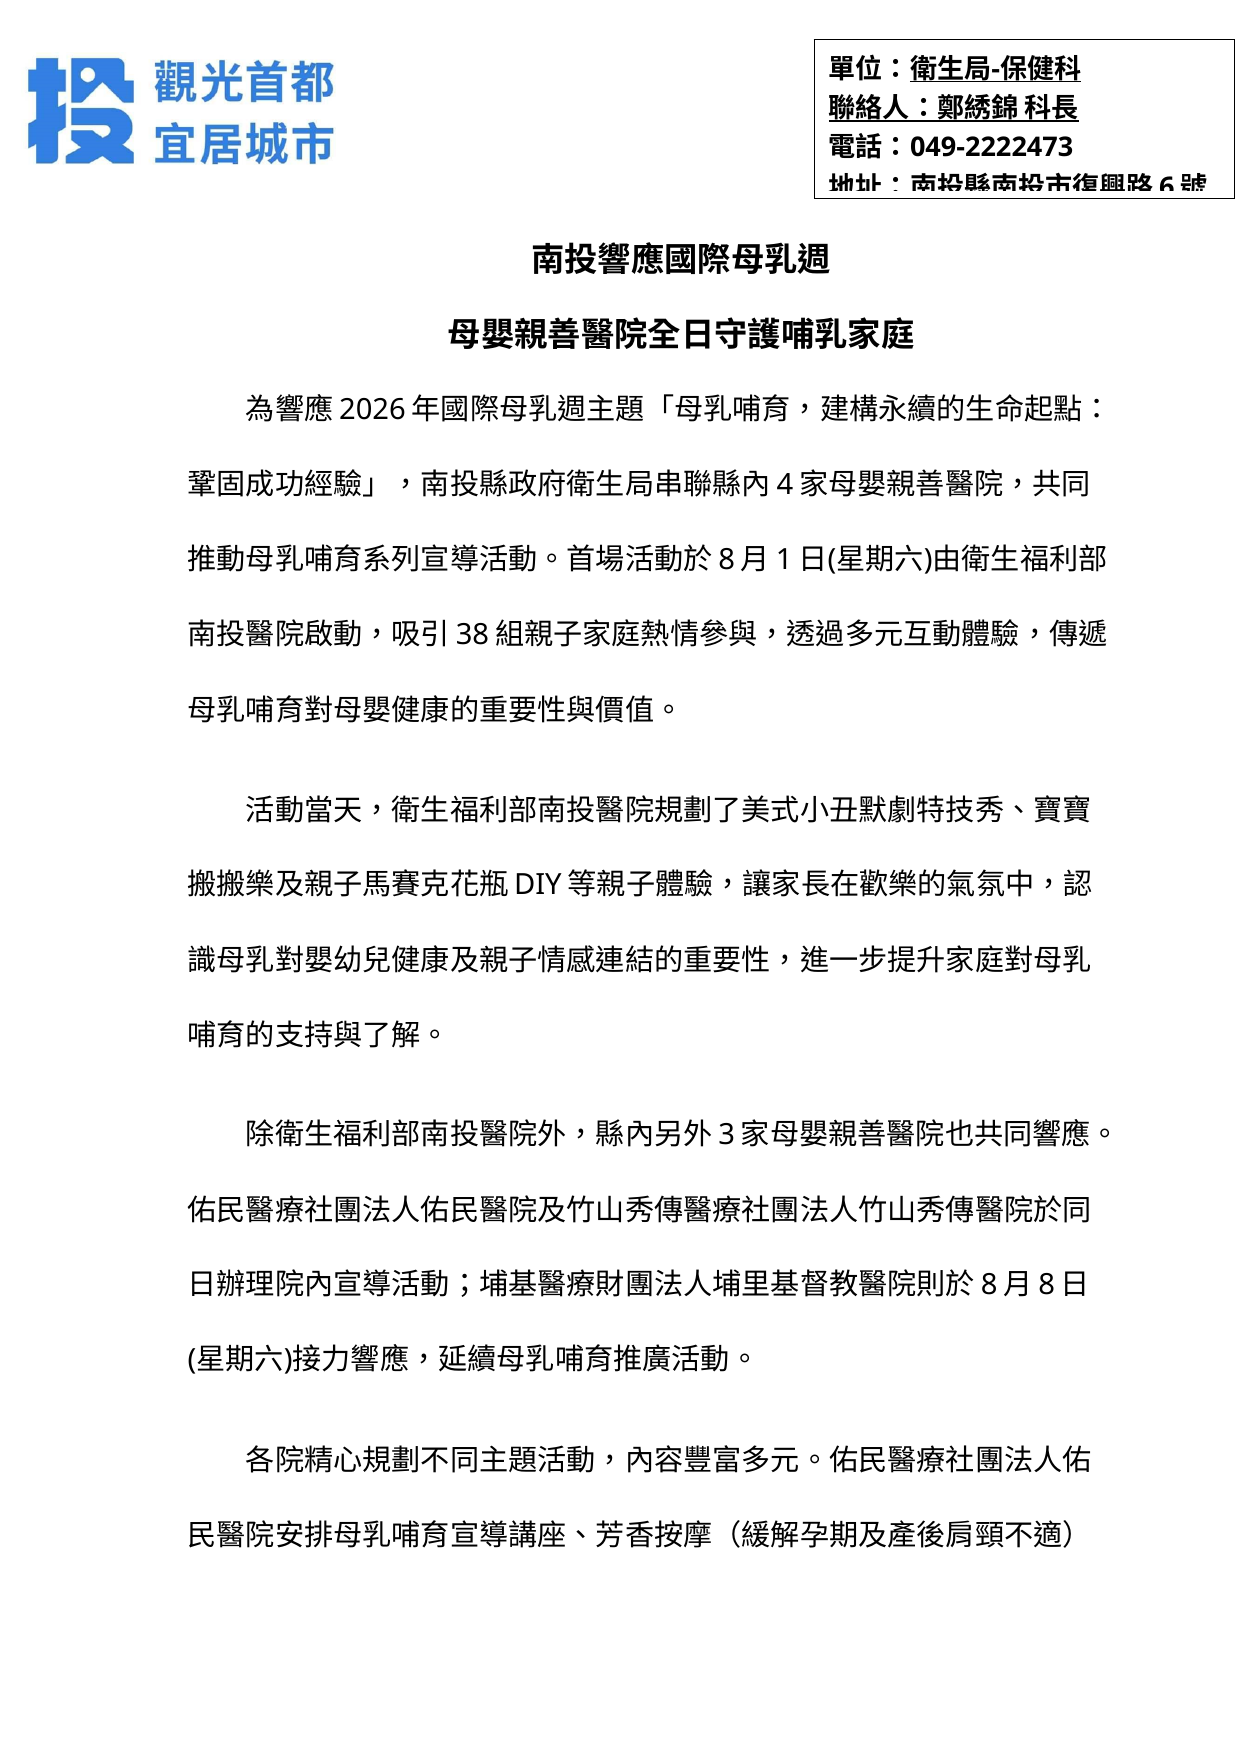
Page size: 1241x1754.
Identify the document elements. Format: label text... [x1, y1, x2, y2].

text 各院精心規劃不同主題活動，內容豐富多元。佑民醫療社團法人佑民醫院安排母乳哺育宣導講座、芳香按摩（緩解孕期及產後肩頸不適）及精油液態慕斯DIY；竹山秀傳醫療社團法人竹山秀傳醫院規劃親子共舞、寶貝連線投籃、寶寶配對遊戲、寶寶搬搬樂，以及「支持母乳哺育闖關活動」，設置「母乳哺餵我挺妳」、「寶寶頭好又壯壯」、「健兒保健我最罩」及「遠離檳害，守護寶貝」四大主題關卡；埔基醫療財團法人埔里基督教醫院則安排母乳哺育健康講座、泡澡球DIY及自調精油製作。各院活動吸引許多民眾踴躍參與，不僅增進親子互動與情感連結，也讓家庭在參與過程中獲得正確的母乳哺育知識與技巧，進一步強化社會整體對母乳哺育的支持與認同。 [187, 1420, 1107, 1570]
picture [16, 52, 346, 167]
text 聯絡人：鄭綉錦 科長 電話：049-2222473 [828, 86, 1219, 165]
text 南投響應國際母乳週 [187, 220, 1107, 295]
text 單位：衛生局-保健科 [828, 47, 1219, 86]
text 為響應2026年國際母乳週主題「母乳哺育，建構永續的生命起點：鞏固成功經驗」，南投縣政府衛生局串聯縣內4家母嬰親善醫院，共同推動母乳哺育系列宣導活動。首場活動於8月1日(星期六)由衛生福利部南投醫院啟動，吸引38組親子家庭熱情參與，透過多元互動體驗，傳遞母乳哺育對母嬰健康的重要性與價值。 [187, 370, 1107, 745]
text 活動當天，衛生福利部南投醫院規劃了美式小丑默劇特技秀、寶寶搬搬樂及親子馬賽克花瓶DIY等親子體驗，讓家長在歡樂的氣氛中，認識母乳對嬰幼兒健康及親子情感連結的重要性，進一步提升家庭對母乳哺育的支持與了解。 [187, 770, 1107, 1070]
text 地址：南投縣南投市復興路6號 [828, 165, 1219, 191]
text 除衛生福利部南投醫院外，縣內另外3家母嬰親善醫院也共同響應。佑民醫療社團法人佑民醫院及竹山秀傳醫療社團法人竹山秀傳醫院於同日辦理院內宣導活動；埔基醫療財團法人埔里基督教醫院則於8月8日(星期六)接力響應，延續母乳哺育推廣活動。 [187, 1095, 1107, 1395]
text 母嬰親善醫院全日守護哺乳家庭 [187, 295, 1107, 370]
